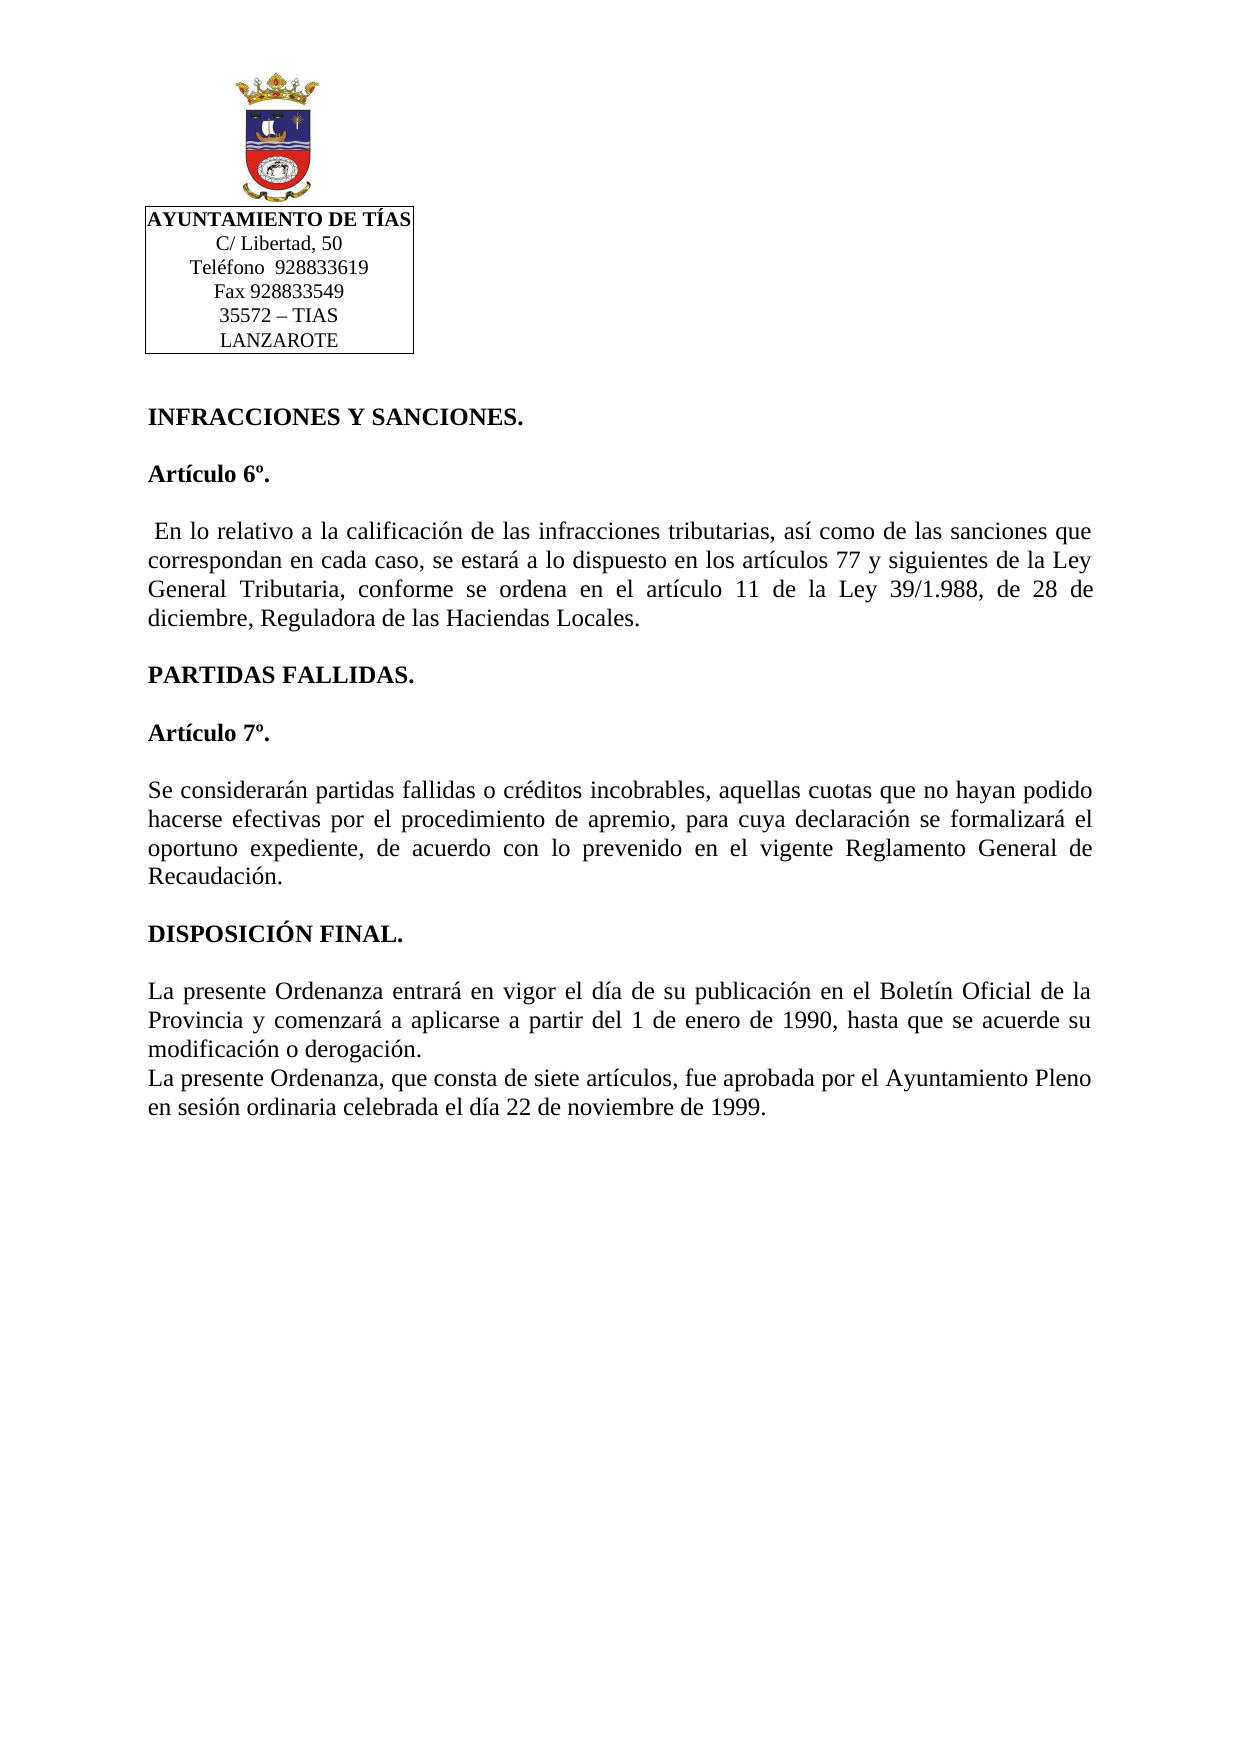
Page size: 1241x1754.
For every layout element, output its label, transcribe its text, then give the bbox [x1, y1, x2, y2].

text Artículo 7º. [148, 718, 1105, 747]
text La presente Ordenanza, que consta de siete artículos, fue aprobada por el Ayuntamiento Pleno en sesión ordinaria celebrada el día 22 de noviembre de 1999. [148, 1063, 1093, 1120]
text Se considerarán partidas fallidas o créditos incobrables, aquellas cuotas que no hayan podido hacerse efectivas por el procedimiento de apremio, para cuya declaración se formalizará el oportuno expediente, de acuerdo con lo prevenido en el vigente Reglamento General de Recaudación. [148, 775, 1093, 890]
text En lo relativo a la calificación de las infracciones tributarias, así como de las sanciones que correspondan en cada caso, se estará a lo dispuesto en los artículos 77 y siguientes de la Ley General Tributaria, conforme se ordena en el artículo 11 de la Ley 39/1.988, de 28 de diciembre, Reguladora de las Haciendas Locales. [148, 516, 1093, 631]
text La presente Ordenanza entrará en vigor el día de su publicación en el Boletín Oficial de la Provincia y comenzará a aplicarse a partir del 1 de enero de 1990, hasta que se acuerde su modificación o derogación. [148, 976, 1093, 1063]
text PARTIDAS FALLIDAS. [148, 661, 1105, 689]
text Artículo 6º. [148, 459, 1105, 488]
text INFRACCIONES Y SANCIONES. [148, 402, 1105, 431]
text DISPOSICIÓN FINAL. [148, 919, 1105, 948]
